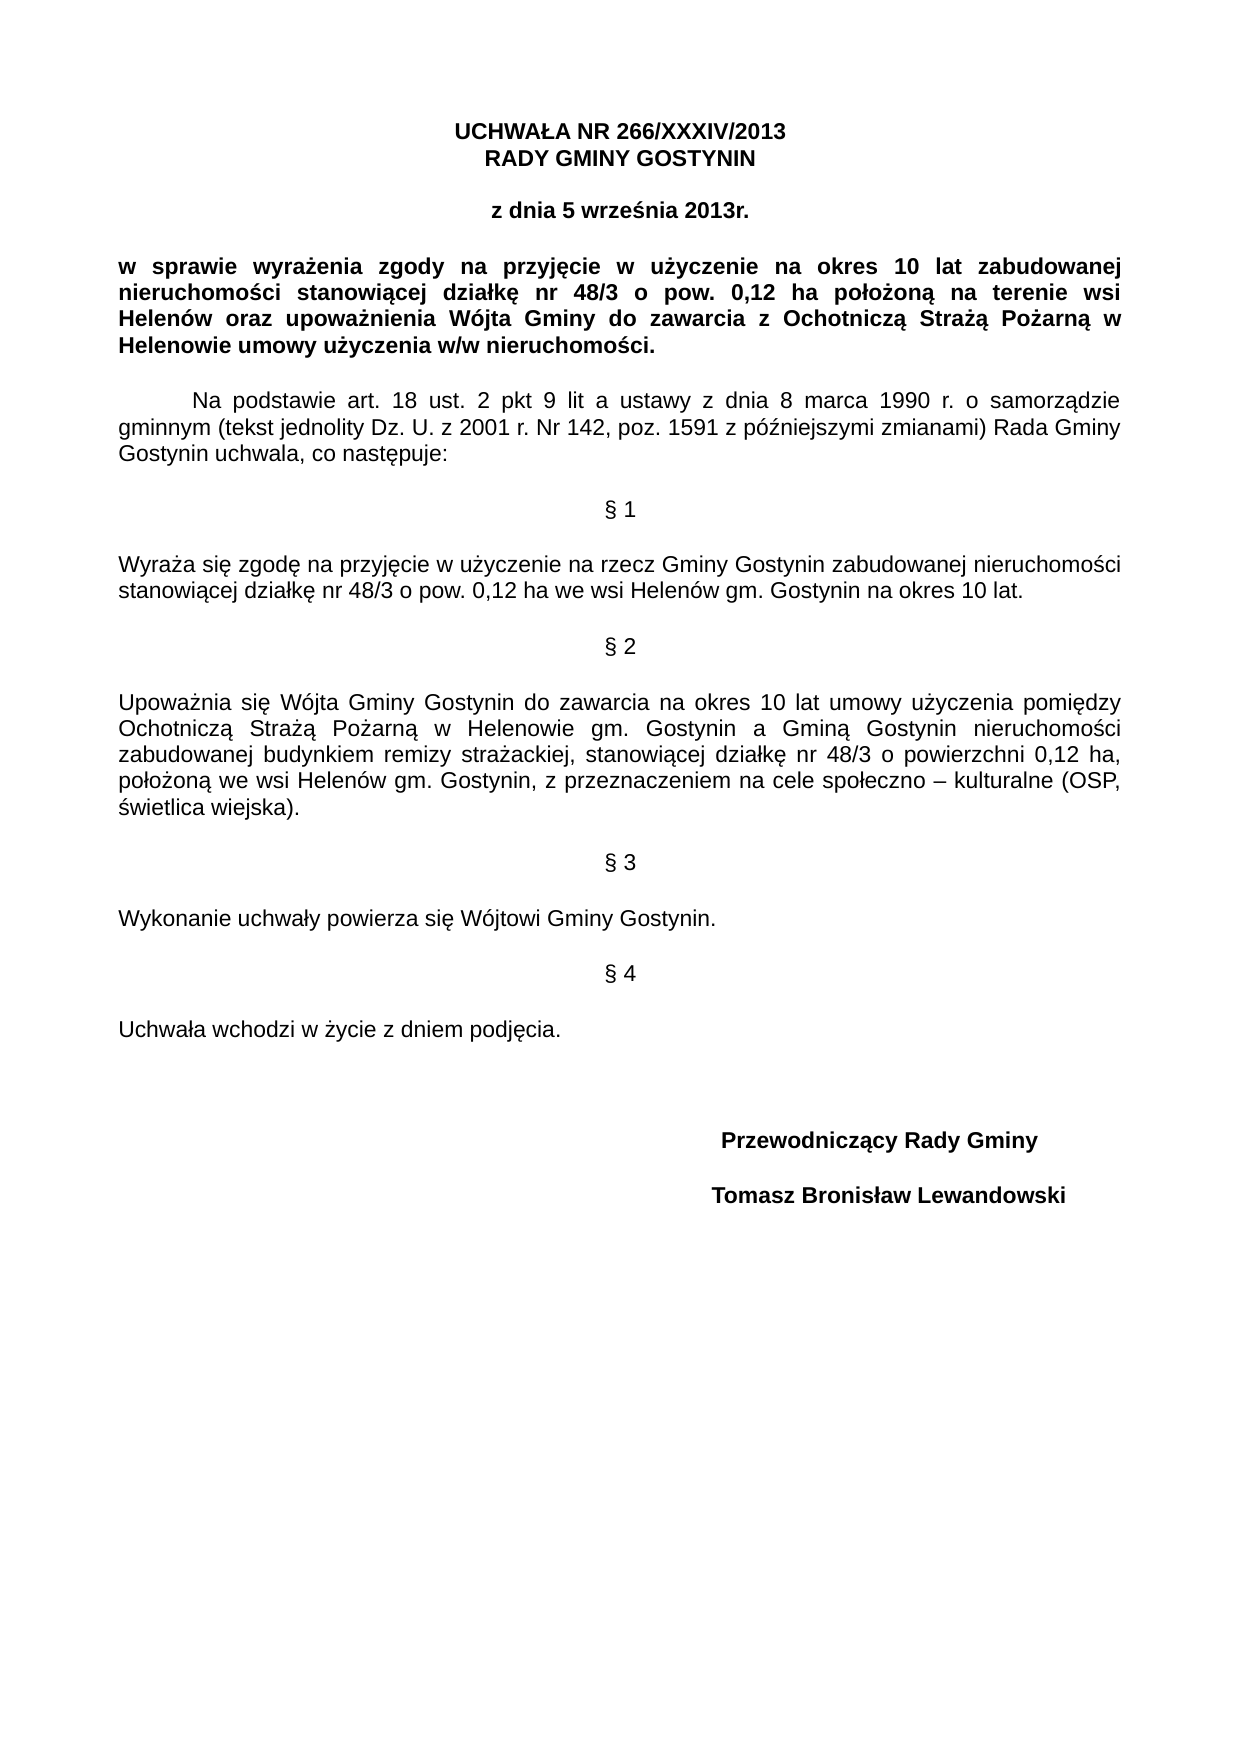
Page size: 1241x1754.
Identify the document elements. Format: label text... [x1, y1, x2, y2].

text Wykonanie uchwały powierza się Wójtowi Gminy Gostynin. [118, 905, 1122, 931]
text § 4 [118, 960, 1122, 987]
text z dnia 5 września 2013r. [118, 197, 1122, 223]
text Tomasz Bronisław Lewandowski [656, 1182, 1122, 1209]
text Na podstawie art. 18 ust. 2 pkt 9 lit a ustawy z dnia 8 marca 1990 r. o samorządzie gminnym (tekst jednolity Dz. U. z 2001 r. Nr 142, poz. 1591 z późniejszymi zmianami) Rada Gminy Gostynin uchwala, co następuje: [118, 387, 1122, 466]
text § 3 [118, 849, 1122, 876]
text Wyraża się zgodę na przyjęcie w użyczenie na rzecz Gminy Gostynin zabudowanej nieruchomości stanowiącej działkę nr 48/3 o pow. 0,12 ha we wsi Helenów gm. Gostynin na okres 10 lat. [118, 551, 1122, 604]
text § 2 [118, 633, 1122, 659]
text UCHWAŁA NR 266/XXXIV/2013 [118, 118, 1122, 144]
text RADY GMINY GOSTYNIN [118, 144, 1122, 171]
text § 1 [118, 496, 1122, 522]
text Uchwała wchodzi w życie z dniem podjęcia. [118, 1016, 1122, 1042]
text Upoważnia się Wójta Gminy Gostynin do zawarcia na okres 10 lat umowy użyczenia pomiędzy Ochotniczą Strażą Pożarną w Helenowie gm. Gostynin a Gminą Gostynin nieruchomości zabudowanej budynkiem remizy strażackiej, stanowiącej działkę nr 48/3 o powierzchni 0,12 ha, położoną we wsi Helenów gm. Gostynin, z przeznaczeniem na cele społeczno – kulturalne (OSP, świetlica wiejska). [118, 688, 1122, 820]
text w sprawie wyrażenia zgody na przyjęcie w użyczenie na okres 10 lat zabudowanej nieruchomości stanowiącej działkę nr 48/3 o pow. 0,12 ha położoną na terenie wsi Helenów oraz upoważnienia Wójta Gminy do zawarcia z Ochotniczą Strażą Pożarną w Helenowie umowy użyczenia w/w nieruchomości. [118, 253, 1122, 358]
text Przewodniczący Rady Gminy [656, 1127, 1122, 1153]
